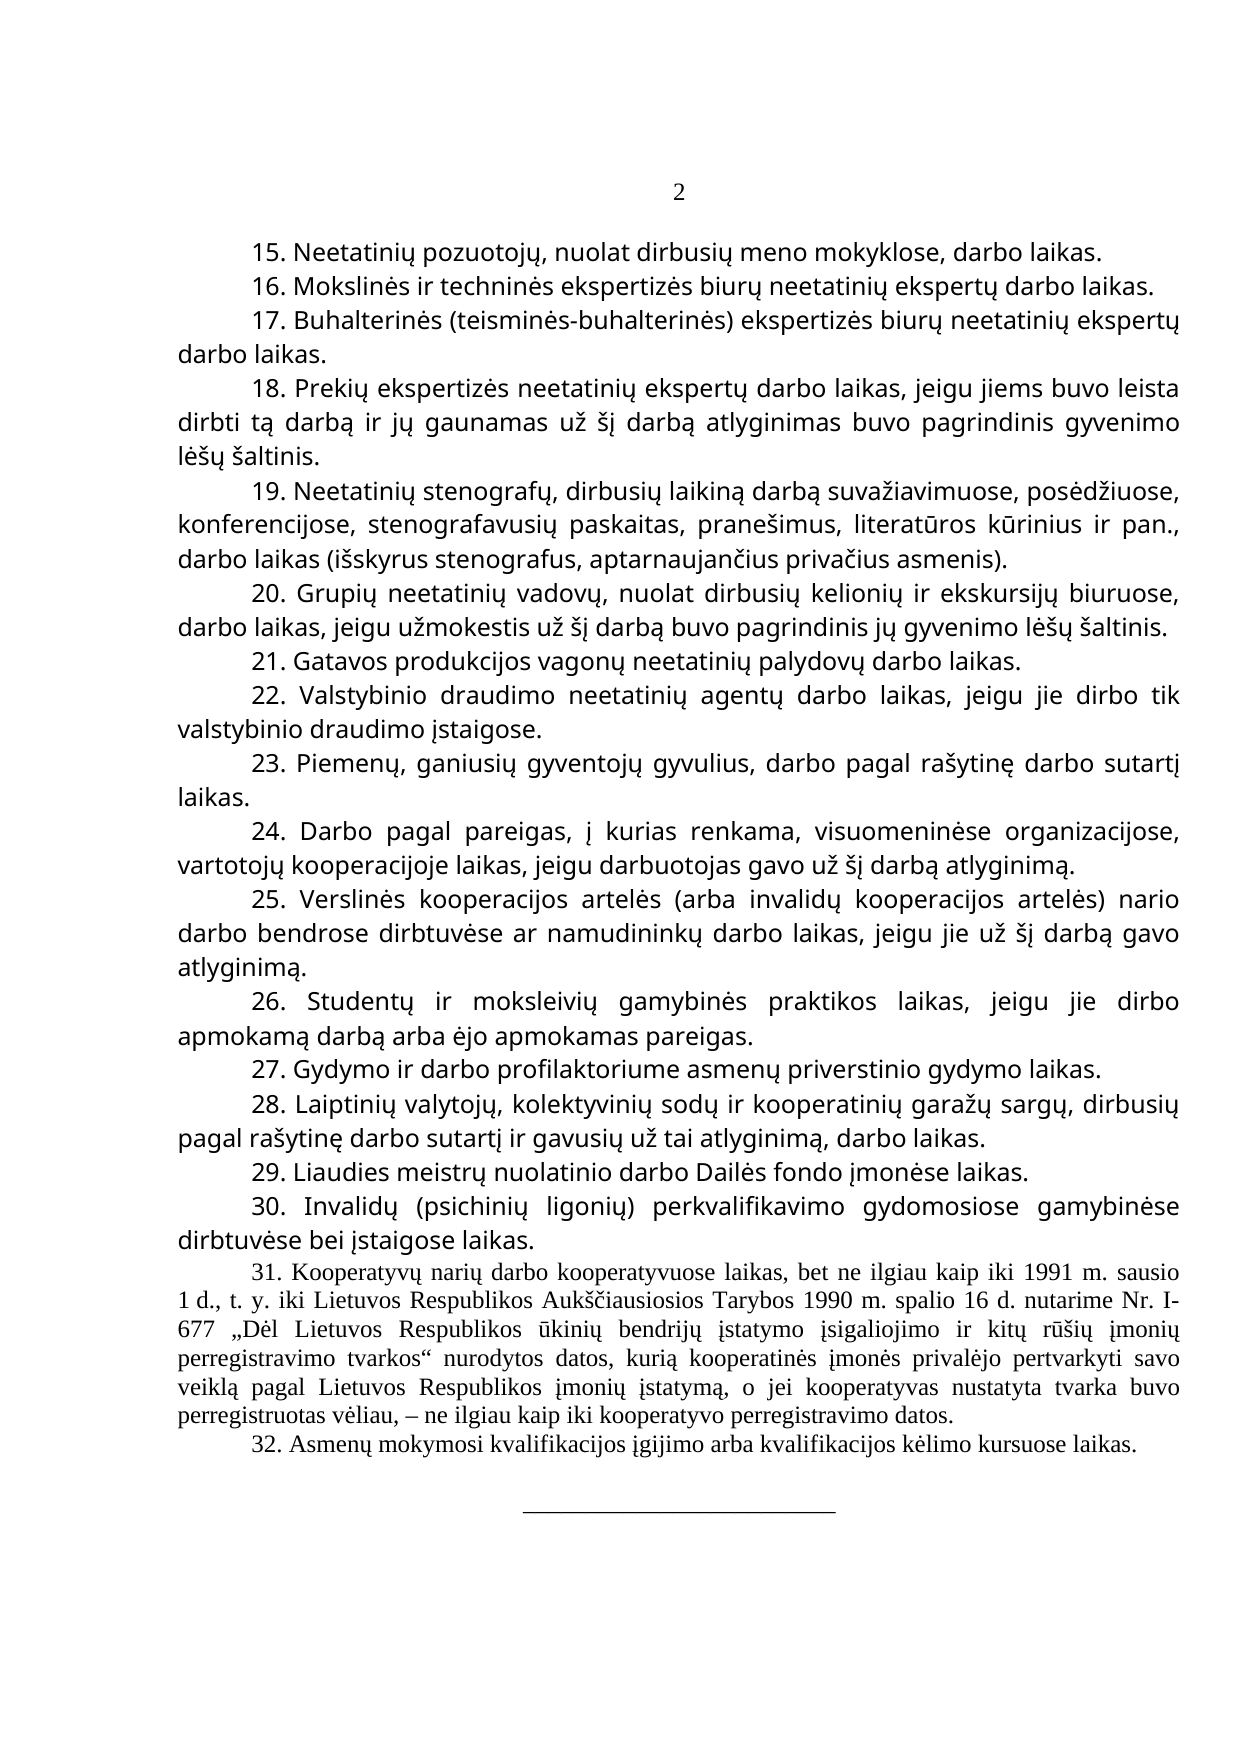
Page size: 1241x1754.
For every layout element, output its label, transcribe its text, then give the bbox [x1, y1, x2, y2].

text 21. Gatavos produkcijos vagonų neetatinių palydovų darbo laikas. [177, 643, 1181, 677]
text 15. Neetatinių pozuotojų, nuolat dirbusių meno mokyklose, darbo laikas. [177, 235, 1181, 269]
text 23. Piemenų, ganiusių gyventojų gyvulius, darbo pagal rašytinę darbo sutartį laikas. [177, 746, 1181, 814]
text 31. Kooperatyvų narių darbo kooperatyvuose laikas, bet ne ilgiau kaip iki 1991 m. sausio 1 d., t. y. iki Lietuvos Respublikos Aukščiausiosios Tarybos 1990 m. spalio 16 d. nutarime Nr. I-677 „Dėl Lietuvos Respublikos ūkinių bendrijų įstatymo įsigaliojimo ir kitų rūšių įmonių perregistravimo tvarkos“ nurodytos datos, kurią kooperatinės įmonės privalėjo pertvarkyti savo veiklą pagal Lietuvos Respublikos įmonių įstatymą, o jei kooperatyvas nustatyta tvarka buvo perregistruotas vėliau, – ne ilgiau kaip iki kooperatyvo perregistravimo datos. [177, 1257, 1181, 1429]
text 27. Gydymo ir darbo profilaktoriume asmenų priverstinio gydymo laikas. [177, 1052, 1181, 1086]
text 25. Verslinės kooperacijos artelės (arba invalidų kooperacijos artelės) nario darbo bendrose dirbtuvėse ar namudininkų darbo laikas, jeigu jie už šį darbą gavo atlyginimą. [177, 882, 1181, 984]
text 29. Liaudies meistrų nuolatinio darbo Dailės fondo įmonėse laikas. [177, 1154, 1181, 1188]
text _________________________ [177, 1487, 1181, 1515]
text 18. Prekių ekspertizės neetatinių ekspertų darbo laikas, jeigu jiems buvo leista dirbti tą darbą ir jų gaunamas už šį darbą atlyginimas buvo pagrindinis gyvenimo lėšų šaltinis. [177, 371, 1181, 473]
text 17. Buhalterinės (teisminės-buhalterinės) ekspertizės biurų neetatinių ekspertų darbo laikas. [177, 303, 1181, 371]
text 26. Studentų ir moksleivių gamybinės praktikos laikas, jeigu jie dirbo apmokamą darbą arba ėjo apmokamas pareigas. [177, 984, 1181, 1052]
text 32. Asmenų mokymosi kvalifikacijos įgijimo arba kvalifikacijos kėlimo kursuose laikas. [177, 1429, 1181, 1458]
text 20. Grupių neetatinių vadovų, nuolat dirbusių kelionių ir ekskursijų biuruose, darbo laikas, jeigu užmokestis už šį darbą buvo pagrindinis jų gyvenimo lėšų šaltinis. [177, 575, 1181, 643]
text 22. Valstybinio draudimo neetatinių agentų darbo laikas, jeigu jie dirbo tik valstybinio draudimo įstaigose. [177, 677, 1181, 746]
text 16. Mokslinės ir techninės ekspertizės biurų neetatinių ekspertų darbo laikas. [177, 269, 1181, 303]
text 24. Darbo pagal pareigas, į kurias renkama, visuomeninėse organizacijose, vartotojų kooperacijoje laikas, jeigu darbuotojas gavo už šį darbą atlyginimą. [177, 814, 1181, 882]
text 30. Invalidų (psichinių ligonių) perkvalifikavimo gydomosiose gamybinėse dirbtuvėse bei įstaigose laikas. [177, 1188, 1181, 1257]
text 19. Neetatinių stenografų, dirbusių laikiną darbą suvažiavimuose, posėdžiuose, konferencijose, stenografavusių paskaitas, pranešimus, literatūros kūrinius ir pan., darbo laikas (išskyrus stenografus, aptarnaujančius privačius asmenis). [177, 473, 1181, 575]
text 28. Laiptinių valytojų, kolektyvinių sodų ir kooperatinių garažų sargų, dirbusių pagal rašytinę darbo sutartį ir gavusių už tai atlyginimą, darbo laikas. [177, 1086, 1181, 1154]
